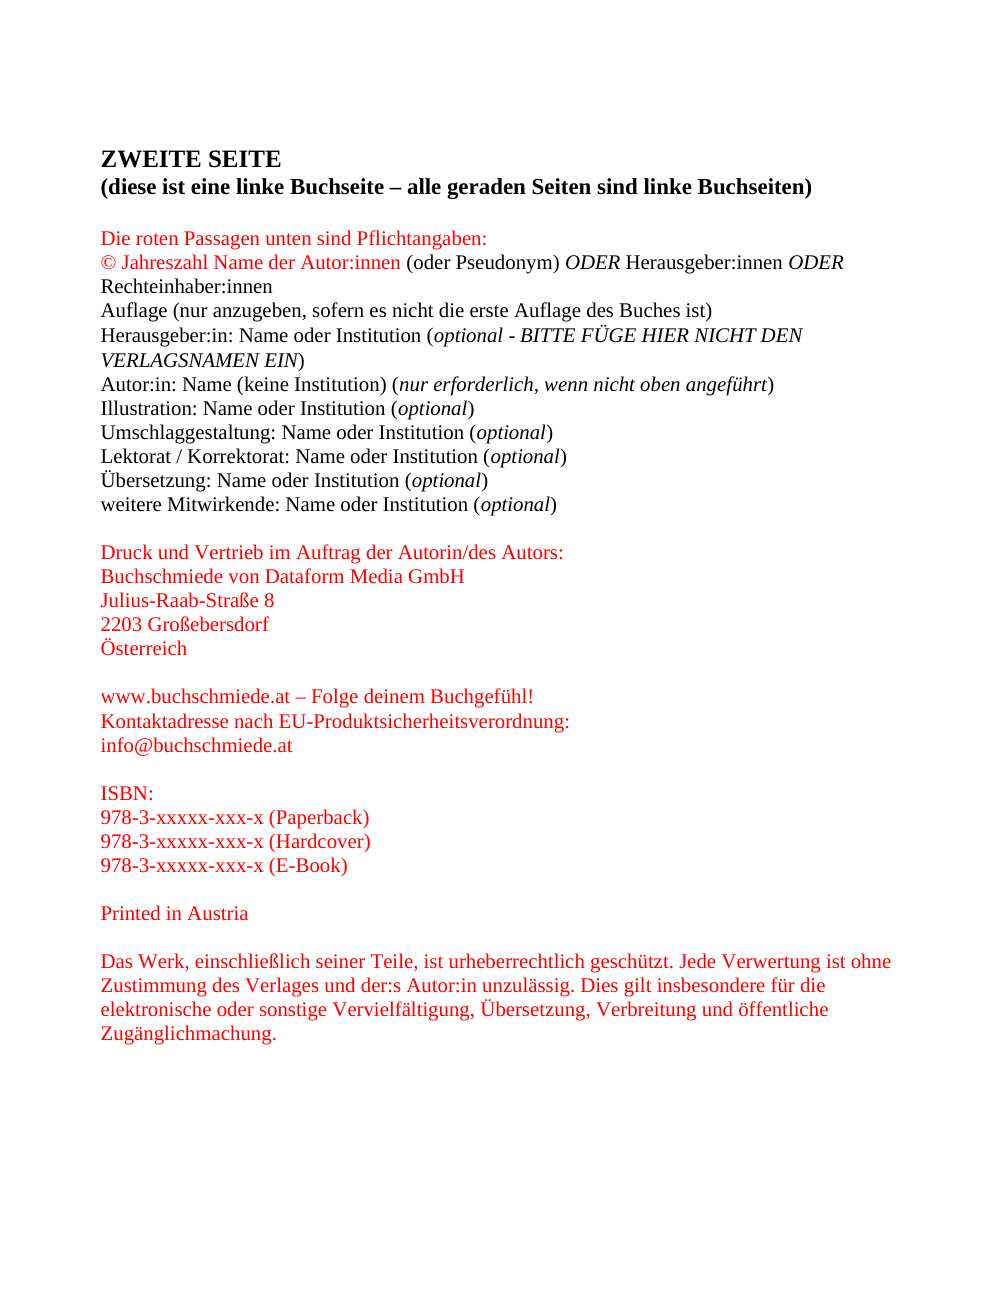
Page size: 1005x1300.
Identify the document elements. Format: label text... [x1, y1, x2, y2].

text Die roten Passagen unten sind Pflichtangaben: [100, 226, 915, 250]
text weitere Mitwirkende: Name oder Institution (optional) [100, 492, 915, 516]
text Auflage (nur anzugeben, sofern es nicht die erste Auflage des Buches ist) [100, 298, 915, 322]
text Julius-Raab-Straße 8 [100, 588, 915, 612]
text ZWEITE SEITE [100, 144, 915, 173]
text Printed in Austria [100, 901, 915, 925]
text Illustration: Name oder Institution (optional) [100, 396, 915, 420]
text Lektorat / Korrektorat: Name oder Institution (optional) [100, 444, 915, 468]
text © Jahreszahl Name der Autor:innen (oder Pseudonym) ODER Herausgeber:innen ODER Rechteinhaber:innen [100, 250, 915, 298]
text (diese ist eine linke Buchseite – alle geraden Seiten sind linke Buchseiten) [100, 173, 915, 199]
text Umschlaggestaltung: Name oder Institution (optional) [100, 420, 915, 444]
text Das Werk, einschließlich seiner Teile, ist urheberrechtlich geschützt. Jede Verwertung ist ohne Zustimmung des Verlages und der:s Autor:in unzulässig. Dies gilt insbesondere für die elektronische oder sonstige Vervielfältigung, Übersetzung, Verbreitung und öffentliche Zugänglichmachung. [100, 949, 915, 1045]
text Kontaktadresse nach EU-Produktsicherheitsverordnung: [100, 708, 915, 733]
text 978-3-xxxxx-xxx-x (Hardcover) [100, 829, 915, 853]
text Österreich [100, 636, 915, 660]
text Herausgeber:in: Name oder Institution (optional - BITTE FÜGE HIER NICHT DEN VERLAGSNAMEN EIN) [100, 322, 915, 372]
text Übersetzung: Name oder Institution (optional) [100, 468, 915, 492]
text www.buchschmiede.at – Folge deinem Buchgefühl! [100, 684, 915, 708]
text ISBN: [100, 781, 915, 805]
text info@buchschmiede.at [100, 733, 915, 757]
text 978-3-xxxxx-xxx-x (Paperback) [100, 805, 915, 829]
text Buchschmiede von Dataform Media GmbH [100, 564, 915, 588]
text Druck und Vertrieb im Auftrag der Autorin/des Autors: [100, 540, 915, 564]
text 2203 Großebersdorf [100, 612, 915, 636]
text Autor:in: Name (keine Institution) (nur erforderlich, wenn nicht oben angeführt) [100, 372, 915, 396]
text 978-3-xxxxx-xxx-x (E-Book) [100, 853, 915, 877]
